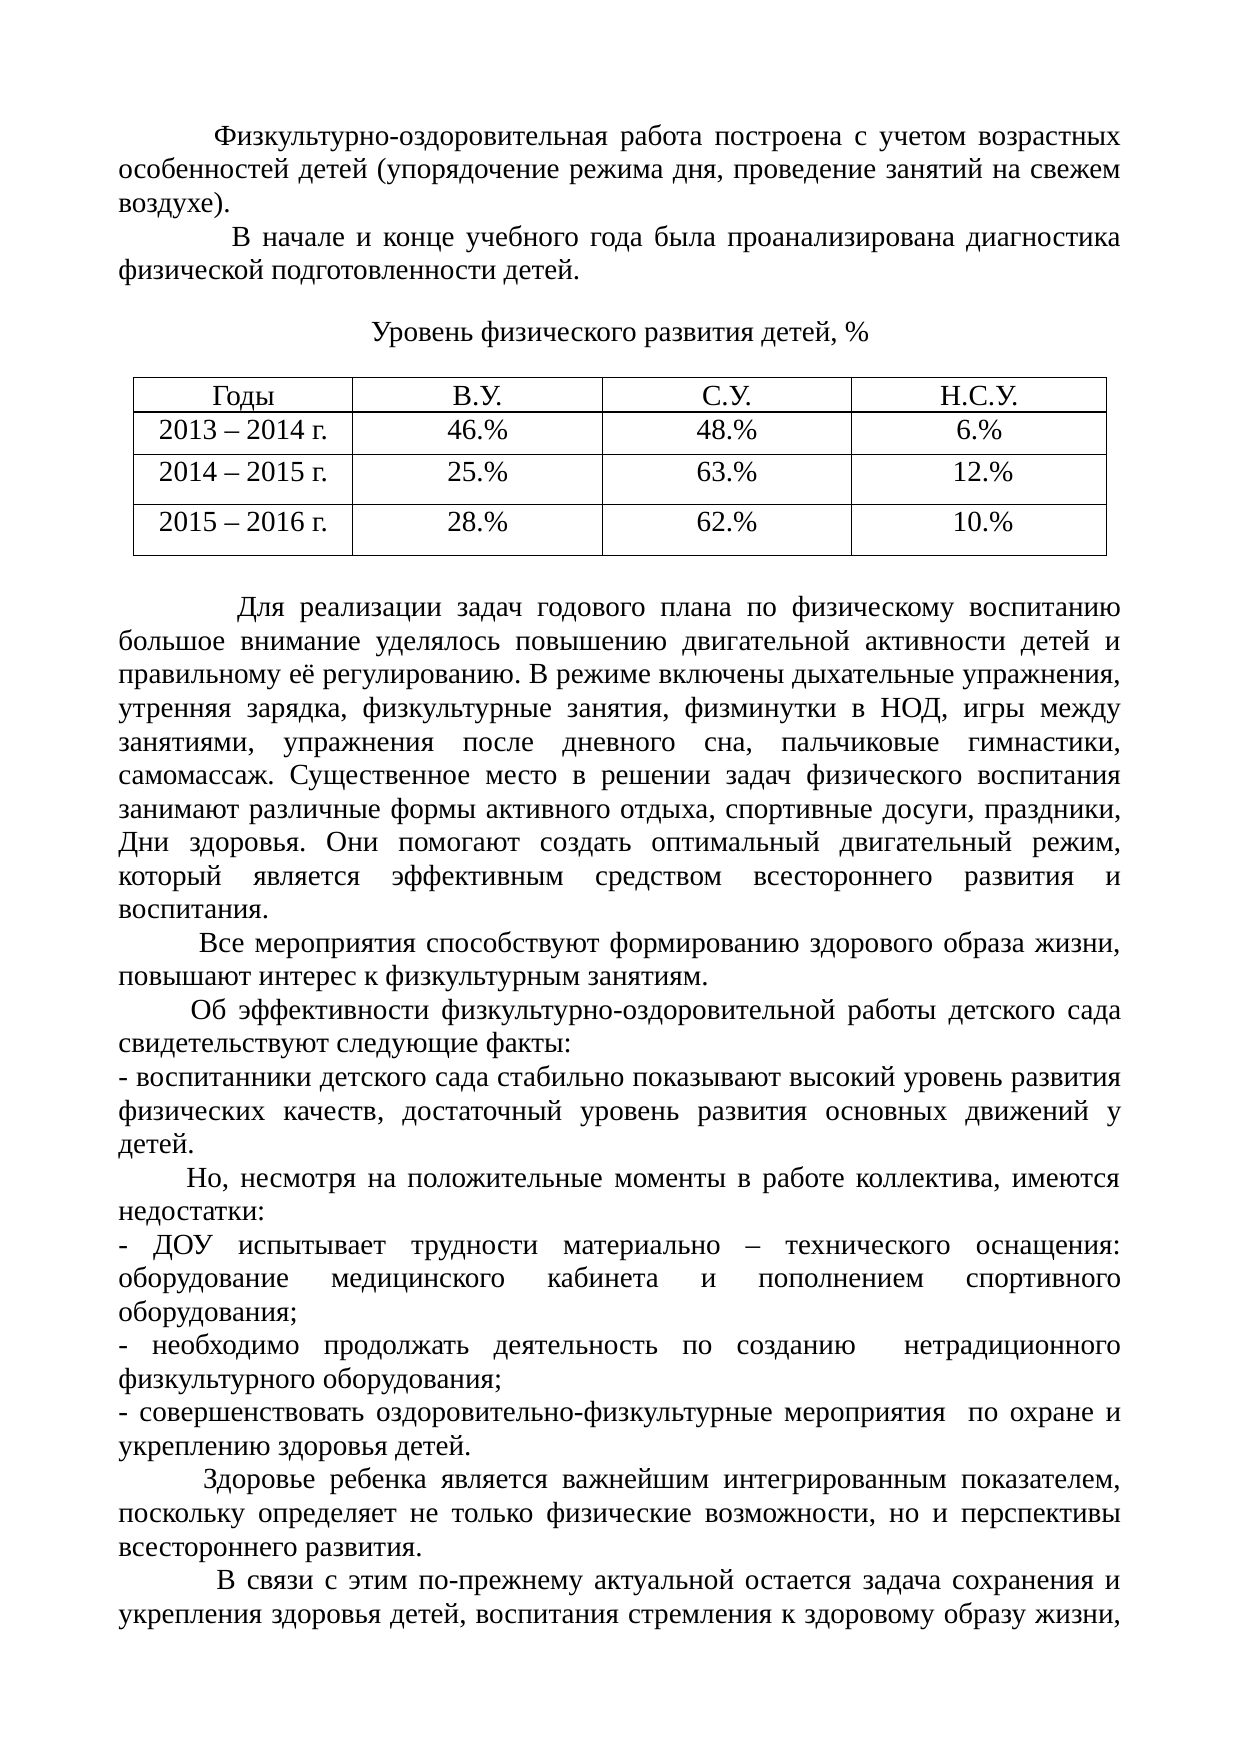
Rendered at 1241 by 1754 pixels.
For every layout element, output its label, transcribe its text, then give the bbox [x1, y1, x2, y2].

table_header В.У. [353, 378, 602, 411]
text Все мероприятия способствуют формированию здорового образа жизни, повышают интерес к физкультурным занятиям. [118, 925, 1122, 992]
text В связи с этим по-прежнему актуальной остается задача сохранения и укрепления здоровья детей, воспитания стремления к здоровому образу жизни, [118, 1562, 1122, 1629]
text В начале и конце учебного года была проанализирована диагностика физической подготовленности детей. [118, 219, 1122, 286]
table_cell 2013 – 2014 г. [134, 413, 352, 453]
table_cell 6.% [852, 413, 1106, 453]
table_cell 28.% [353, 505, 602, 555]
table_cell 46.% [353, 413, 602, 453]
text Для реализации задач годового плана по физическому воспитанию большое внимание уделялось повышению двигательной активности детей и правильному её регулированию. В режиме включены дыхательные упражнения, утренняя зарядка, физкультурные занятия, физминутки в НОД, игры между занятиями, упражнения после дневного сна, пальчиковые гимнастики, самомассаж. Существенное место в решении задач физического воспитания занимают различные формы активного отдыха, спортивные досуги, праздники, Дни здоровья. Они помогают создать оптимальный двигательный режим, который является эффективным средством всестороннего развития и воспитания. [118, 589, 1122, 925]
table_header С.У. [603, 378, 851, 411]
table_cell 2015 – 2016 г. [134, 505, 352, 555]
table_header Н.С.У. [852, 378, 1106, 411]
text Но, несмотря на положительные моменты в работе коллектива, имеются недостатки: [118, 1160, 1122, 1227]
text Уровень физического развития детей, % [118, 314, 1122, 348]
text Об эффективности физкультурно-оздоровительной работы детского сада свидетельствуют следующие факты: [118, 992, 1122, 1059]
table_cell 48.% [603, 413, 851, 453]
table_cell 62.% [603, 505, 851, 555]
text Здоровье ребенка является важнейшим интегрированным показателем, поскольку определяет не только физические возможности, но и перспективы всестороннего развития. [118, 1462, 1122, 1562]
table_cell 25.% [353, 455, 602, 503]
table_cell 12.% [852, 455, 1106, 503]
text - ДОУ испытывает трудности материально – технического оснащения: оборудование медицинского кабинета и пополнением спортивного оборудования; [118, 1227, 1122, 1327]
table_cell 10.% [852, 505, 1106, 555]
table_header Годы [134, 378, 352, 411]
table_cell 2014 – 2015 г. [134, 455, 352, 503]
text - воспитанники детского сада стабильно показывают высокий уровень развития физических качеств, достаточный уровень развития основных движений у детей. [118, 1059, 1122, 1160]
table_cell 63.% [603, 455, 851, 503]
text Физкультурно-оздоровительная работа построена с учетом возрастных особенностей детей (упорядочение режима дня, проведение занятий на свежем воздухе). [118, 118, 1122, 219]
text - совершенствовать оздоровительно-физкультурные мероприятия по охране и укреплению здоровья детей. [118, 1394, 1122, 1462]
text - необходимо продолжать деятельность по созданию нетрадиционного физкультурного оборудования; [118, 1327, 1122, 1394]
